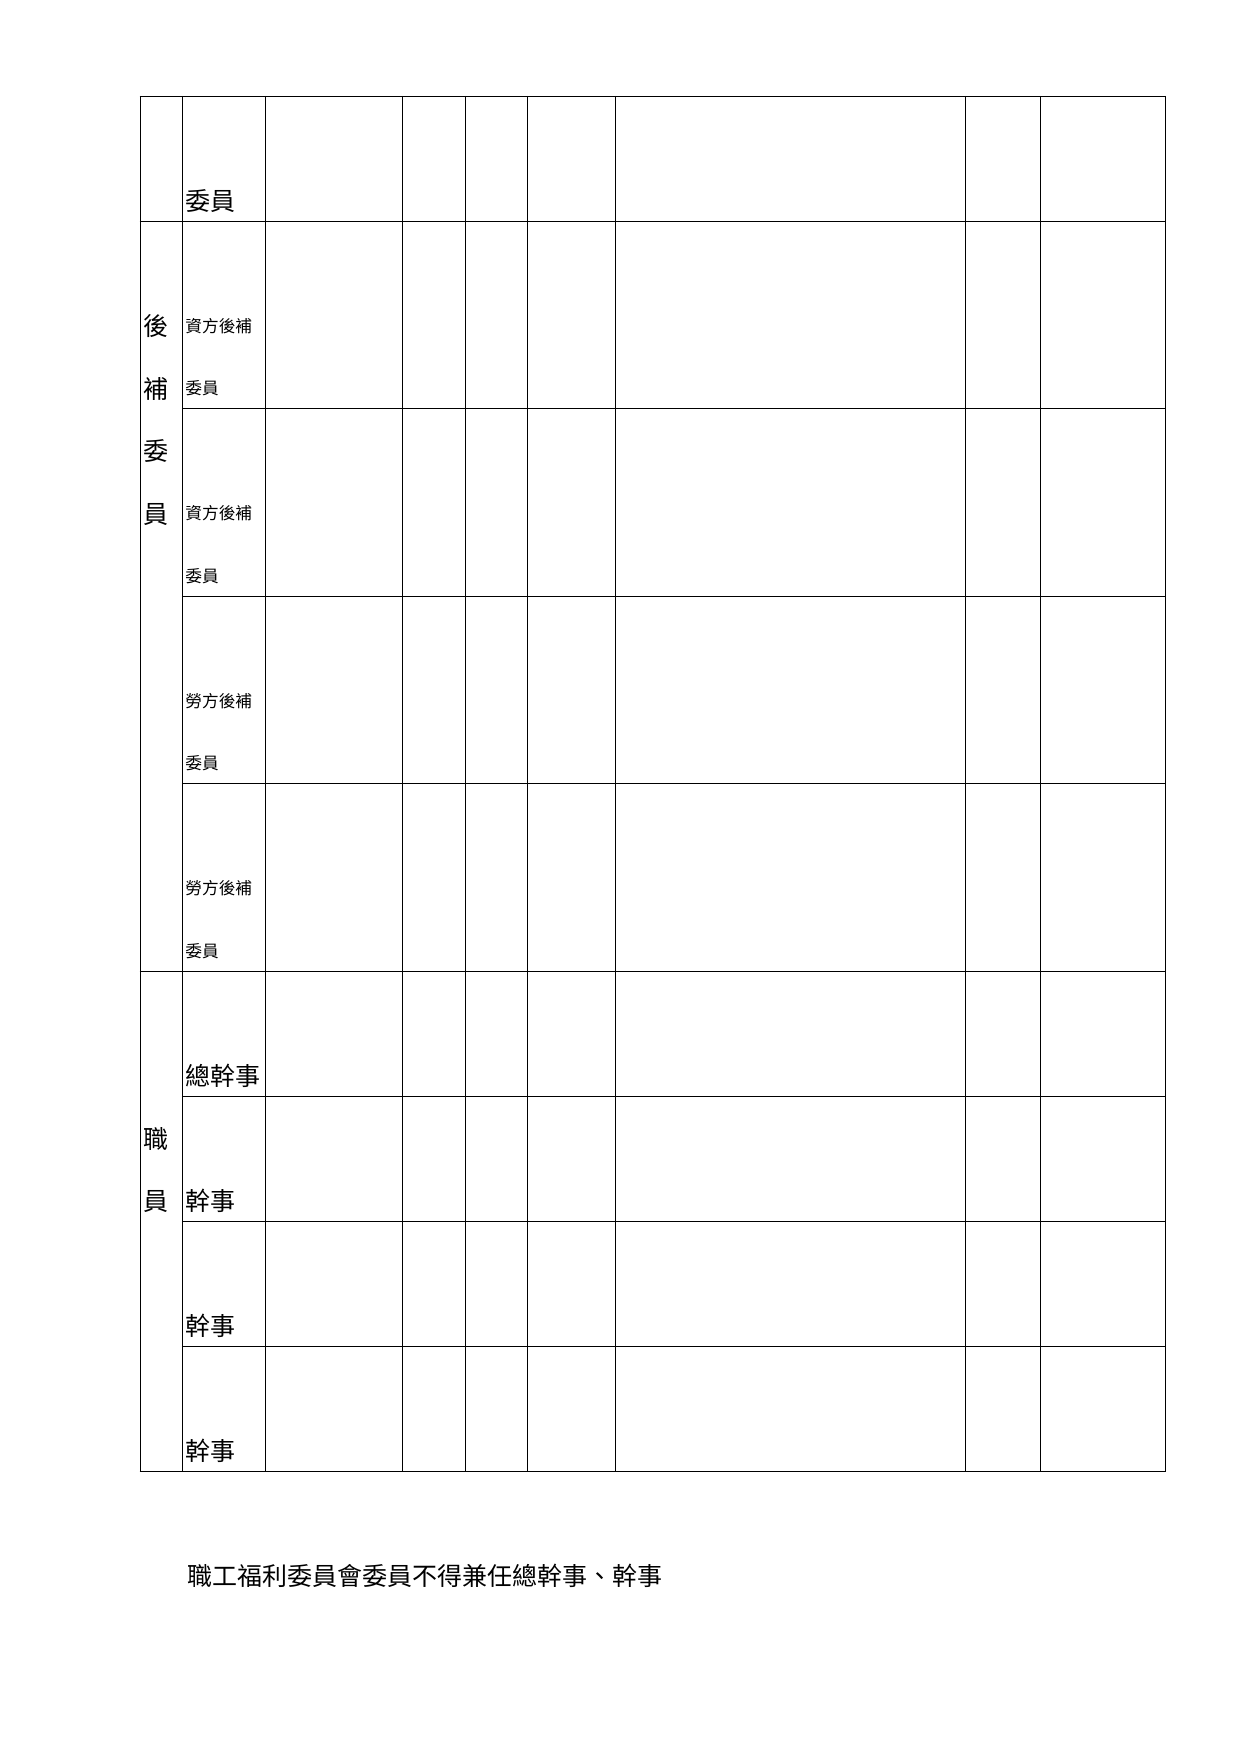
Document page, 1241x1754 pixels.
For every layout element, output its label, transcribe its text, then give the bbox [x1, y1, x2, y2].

table_cell 勞方後補委員 [183, 784, 265, 971]
table_cell 資方後補委員 [183, 409, 265, 596]
table_cell [528, 784, 615, 971]
table_cell [528, 1347, 615, 1471]
table_cell [266, 1222, 402, 1346]
table_cell [616, 972, 965, 1096]
table_cell [966, 972, 1040, 1096]
table_cell [528, 597, 615, 783]
table_cell [966, 784, 1040, 971]
table_cell [1041, 597, 1165, 783]
table_cell [616, 1347, 965, 1471]
table_cell [616, 97, 965, 221]
table_cell [466, 784, 527, 971]
table_cell 總幹事 [183, 972, 265, 1096]
table_cell [466, 1097, 527, 1221]
table_cell [266, 972, 402, 1096]
table_cell [403, 972, 465, 1096]
table_cell [403, 409, 465, 596]
table_cell [466, 1347, 527, 1471]
table_cell [966, 597, 1040, 783]
table_cell [403, 597, 465, 783]
table_cell [466, 409, 527, 596]
table_cell [403, 1347, 465, 1471]
table_cell [966, 222, 1040, 408]
table_cell [466, 97, 527, 221]
table_cell [266, 222, 402, 408]
table_cell 幹事 [183, 1347, 265, 1471]
table_cell [966, 1347, 1040, 1471]
table_cell [266, 597, 402, 783]
table_cell [528, 222, 615, 408]
table_cell [1041, 1222, 1165, 1346]
table_cell [528, 972, 615, 1096]
table_cell [1041, 1097, 1165, 1221]
table_cell [466, 597, 527, 783]
table_cell 勞方後補委員 [183, 597, 265, 783]
table_cell [966, 97, 1040, 221]
table_cell [616, 784, 965, 971]
table_cell [616, 1222, 965, 1346]
table_cell [616, 409, 965, 596]
table_cell 幹事 [183, 1222, 265, 1346]
table_cell [141, 97, 182, 221]
table_cell [616, 597, 965, 783]
table_cell [1041, 784, 1165, 971]
table_cell [1041, 1347, 1165, 1471]
table_cell [403, 1222, 465, 1346]
table_cell [966, 409, 1040, 596]
table_cell [403, 784, 465, 971]
text 職工福利委員會委員不得兼任總幹事、幹事 [187, 1533, 1100, 1596]
table_cell [528, 1222, 615, 1346]
table_cell [966, 1222, 1040, 1346]
table_cell [616, 222, 965, 408]
table_cell [1041, 972, 1165, 1096]
table_cell [528, 1097, 615, 1221]
table_cell [466, 222, 527, 408]
table_cell [1041, 222, 1165, 408]
table_cell [1041, 97, 1165, 221]
table_cell [466, 1222, 527, 1346]
table_cell 資方後補委員 [183, 222, 265, 408]
table_cell [266, 1347, 402, 1471]
table_cell [403, 222, 465, 408]
table_cell [966, 1097, 1040, 1221]
table_cell 幹事 [183, 1097, 265, 1221]
table_cell [403, 97, 465, 221]
table_cell 委員 [183, 97, 265, 221]
table_cell 後補委員 [141, 222, 182, 971]
table_cell [466, 972, 527, 1096]
table_cell [266, 1097, 402, 1221]
table_cell [528, 97, 615, 221]
table_cell [1041, 409, 1165, 596]
table_cell [266, 97, 402, 221]
table_cell [266, 409, 402, 596]
table_cell 職員 [141, 972, 182, 1471]
table_cell [616, 1097, 965, 1221]
table_cell [528, 409, 615, 596]
table_cell [266, 784, 402, 971]
table_cell [403, 1097, 465, 1221]
